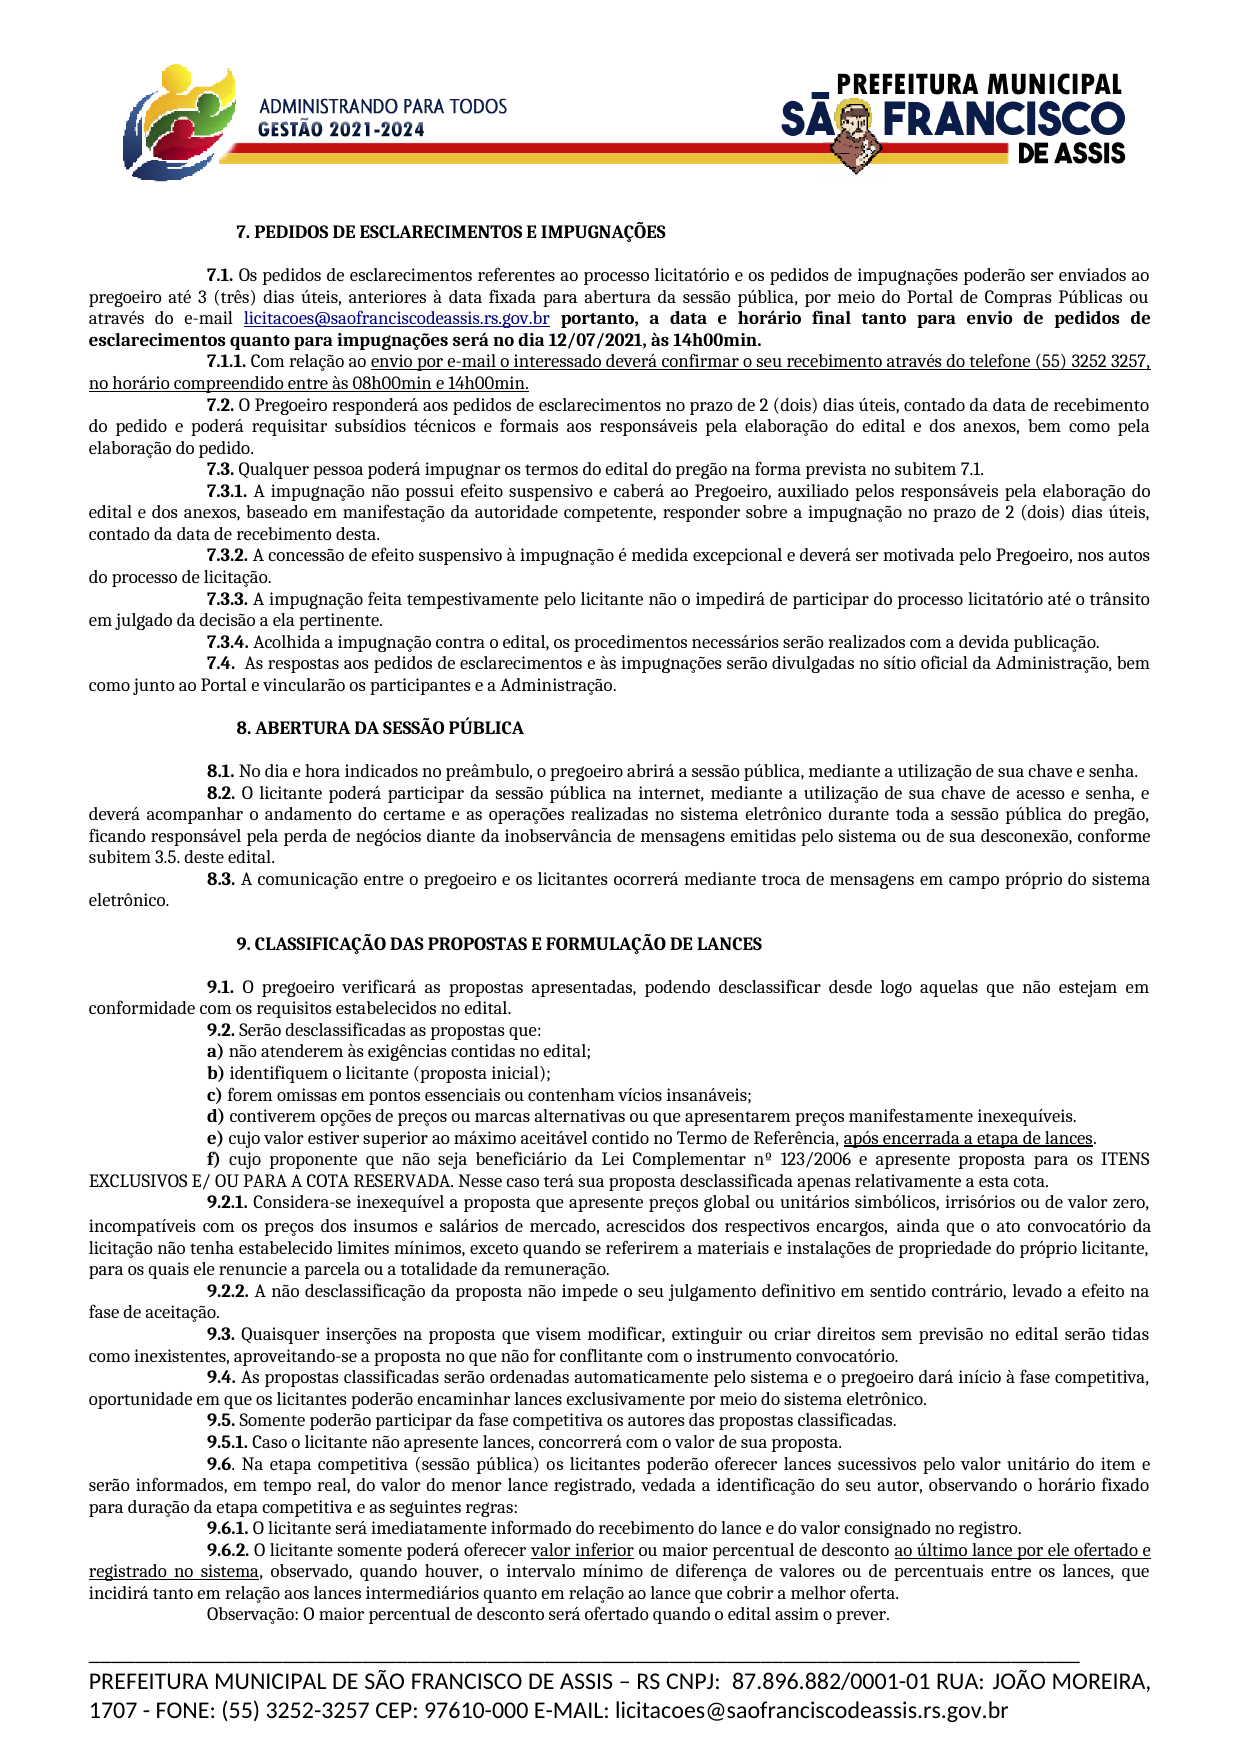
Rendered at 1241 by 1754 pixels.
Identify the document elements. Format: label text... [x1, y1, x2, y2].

text 9.4. As propostas classificadas serão ordenadas automaticamente pelo sistema e o pregoeiro dará início à fase competitiva, oportunidade em que os licitantes poderão encaminhar lances exclusivamente por meio do sistema eletrônico. [89, 1367, 1152, 1410]
text 9.3. Quaisquer inserções na proposta que visem modificar, extinguir ou criar direitos sem previsão no edital serão tidas como inexistentes, aproveitando-se a proposta no que não for conflitante com o instrumento convocatório. [89, 1324, 1152, 1367]
text 7.3.4. Acolhida a impugnação contra o edital, os procedimentos necessários serão realizados com a devida publicação. [89, 631, 1152, 653]
text 7.3.2. A concessão de efeito suspensivo à impugnação é medida excepcional e deverá ser motivada pelo Pregoeiro, nos autos do processo de licitação. [89, 545, 1152, 588]
text 7.1. Os pedidos de esclarecimentos referentes ao processo licitatório e os pedidos de impugnações poderão ser enviados ao pregoeiro até 3 (três) dias úteis, anteriores à data fixada para abertura da sessão pública, por meio do Portal de Compras Públicas ou através do e-mail licitacoes@saofranciscodeassis.rs.gov.br portanto, a data e horário final tanto para envio de pedidos de esclarecimentos quanto para impugnações será no dia 12/07/2021, às 14h00min. [89, 265, 1152, 351]
text 7.3.1. A impugnação não possui efeito suspensivo e caberá ao Pregoeiro, auxiliado pelos responsáveis pela elaboração do edital e dos anexos, baseado em manifestação da autoridade competente, responder sobre a impugnação no prazo de 2 (dois) dias úteis, contado da data de recebimento desta. [89, 480, 1152, 545]
text e) cujo valor estiver superior ao máximo aceitável contido no Termo de Referência, após encerrada a etapa de lances. [89, 1127, 1152, 1149]
text 8.3. A comunicação entre o pregoeiro e os licitantes ocorrerá mediante troca de mensagens em campo próprio do sistema eletrônico. [89, 868, 1152, 912]
text f) cujo proponente que não seja beneficiário da Lei Complementar nº 123/2006 e apresente proposta para os ITENS EXCLUSIVOS E/ OU PARA A COTA RESERVADA. Nesse caso terá sua proposta desclassificada apenas relativamente a esta cota. [89, 1149, 1152, 1192]
text d) contiverem opções de preços ou marcas alternativas ou que apresentarem preços manifestamente inexequíveis. [89, 1106, 1152, 1127]
text b) identifiquem o licitante (proposta inicial); [89, 1062, 1152, 1084]
text Observação: O maior percentual de desconto será ofertado quando o edital assim o prever. [89, 1604, 1152, 1626]
text 9.6.1. O licitante será imediatamente informado do recebimento do lance e do valor consignado no registro. [89, 1518, 1152, 1539]
text 9.5. Somente poderão participar da fase competitiva os autores das propostas classificadas. [89, 1410, 1152, 1431]
text 9.2.1. Considera-se inexequível a proposta que apresente preços global ou unitários simbólicos, irrisórios ou de valor zero, incompatíveis com os preços dos insumos e salários de mercado, acrescidos dos respectivos encargos, ainda que o ato convocatório da licitação não tenha estabelecido limites mínimos, exceto quando se referirem a materiais e instalações de propriedade do próprio licitante, para os quais ele renuncie a parcela ou a totalidade da remuneração. [89, 1192, 1152, 1281]
text 7.3. Qualquer pessoa poderá impugnar os termos do edital do pregão na forma prevista no subitem 7.1. [89, 459, 1152, 480]
text 7.1.1. Com relação ao envio por e-mail o interessado deverá confirmar o seu recebimento através do telefone (55) 3252 3257, no horário compreendido entre às 08h00min e 14h00min. [89, 351, 1152, 394]
text 7.3.3. A impugnação feita tempestivamente pelo licitante não o impedirá de participar do processo licitatório até o trânsito em julgado da decisão a ela pertinente. [89, 588, 1152, 631]
text 7.2. O Pregoeiro responderá aos pedidos de esclarecimentos no prazo de 2 (dois) dias úteis, contado da data de recebimento do pedido e poderá requisitar subsídios técnicos e formais aos responsáveis pela elaboração do edital e dos anexos, bem como pela elaboração do pedido. [89, 394, 1152, 459]
text 9.2.2. A não desclassificação da proposta não impede o seu julgamento definitivo em sentido contrário, levado a efeito na fase de aceitação. [89, 1281, 1152, 1324]
text 9. CLASSIFICAÇÃO DAS PROPOSTAS E FORMULAÇÃO DE LANCES [89, 933, 1152, 955]
text 9.2. Serão desclassificadas as propostas que: [89, 1019, 1152, 1041]
text 8.1. No dia e hora indicados no preâmbulo, o pregoeiro abrirá a sessão pública, mediante a utilização de sua chave e senha. [89, 761, 1152, 782]
text 9.5.1. Caso o licitante não apresente lances, concorrerá com o valor de sua proposta. [89, 1431, 1152, 1453]
text 8.2. O licitante poderá participar da sessão pública na internet, mediante a utilização de sua chave de acesso e senha, e deverá acompanhar o andamento do certame e as operações realizadas no sistema eletrônico durante toda a sessão pública do pregão, ficando responsável pela perda de negócios diante da inobservância de mensagens emitidas pelo sistema ou de sua desconexão, conforme subitem 3.5. deste edital. [89, 782, 1152, 868]
text a) não atenderem às exigências contidas no edital; [89, 1041, 1152, 1062]
text c) forem omissas em pontos essenciais ou contenham vícios insanáveis; [89, 1084, 1152, 1106]
text 7.4. As respostas aos pedidos de esclarecimentos e às impugnações serão divulgadas no sítio oficial da Administração, bem como junto ao Portal e vincularão os participantes e a Administração. [89, 653, 1152, 696]
text 8. ABERTURA DA SESSÃO PÚBLICA [89, 717, 1152, 739]
text 9.6. Na etapa competitiva (sessão pública) os licitantes poderão oferecer lances sucessivos pelo valor unitário do item e serão informados, em tempo real, do valor do menor lance registrado, vedada a identificação do seu autor, observando o horário fixado para duração da etapa competitiva e as seguintes regras: [89, 1453, 1152, 1518]
text 9.6.2. O licitante somente poderá oferecer valor inferior ou maior percentual de desconto ao último lance por ele ofertado e registrado no sistema, observado, quando houver, o intervalo mínimo de diferença de valores ou de percentuais entre os lances, que incidirá tanto em relação aos lances intermediários quanto em relação ao lance que cobrir a melhor oferta. [89, 1539, 1152, 1604]
text 9.1. O pregoeiro verificará as propostas apresentadas, podendo desclassificar desde logo aquelas que não estejam em conformidade com os requisitos estabelecidos no edital. [89, 976, 1152, 1019]
text 7. PEDIDOS DE ESCLARECIMENTOS E IMPUGNAÇÕES [89, 222, 1152, 243]
